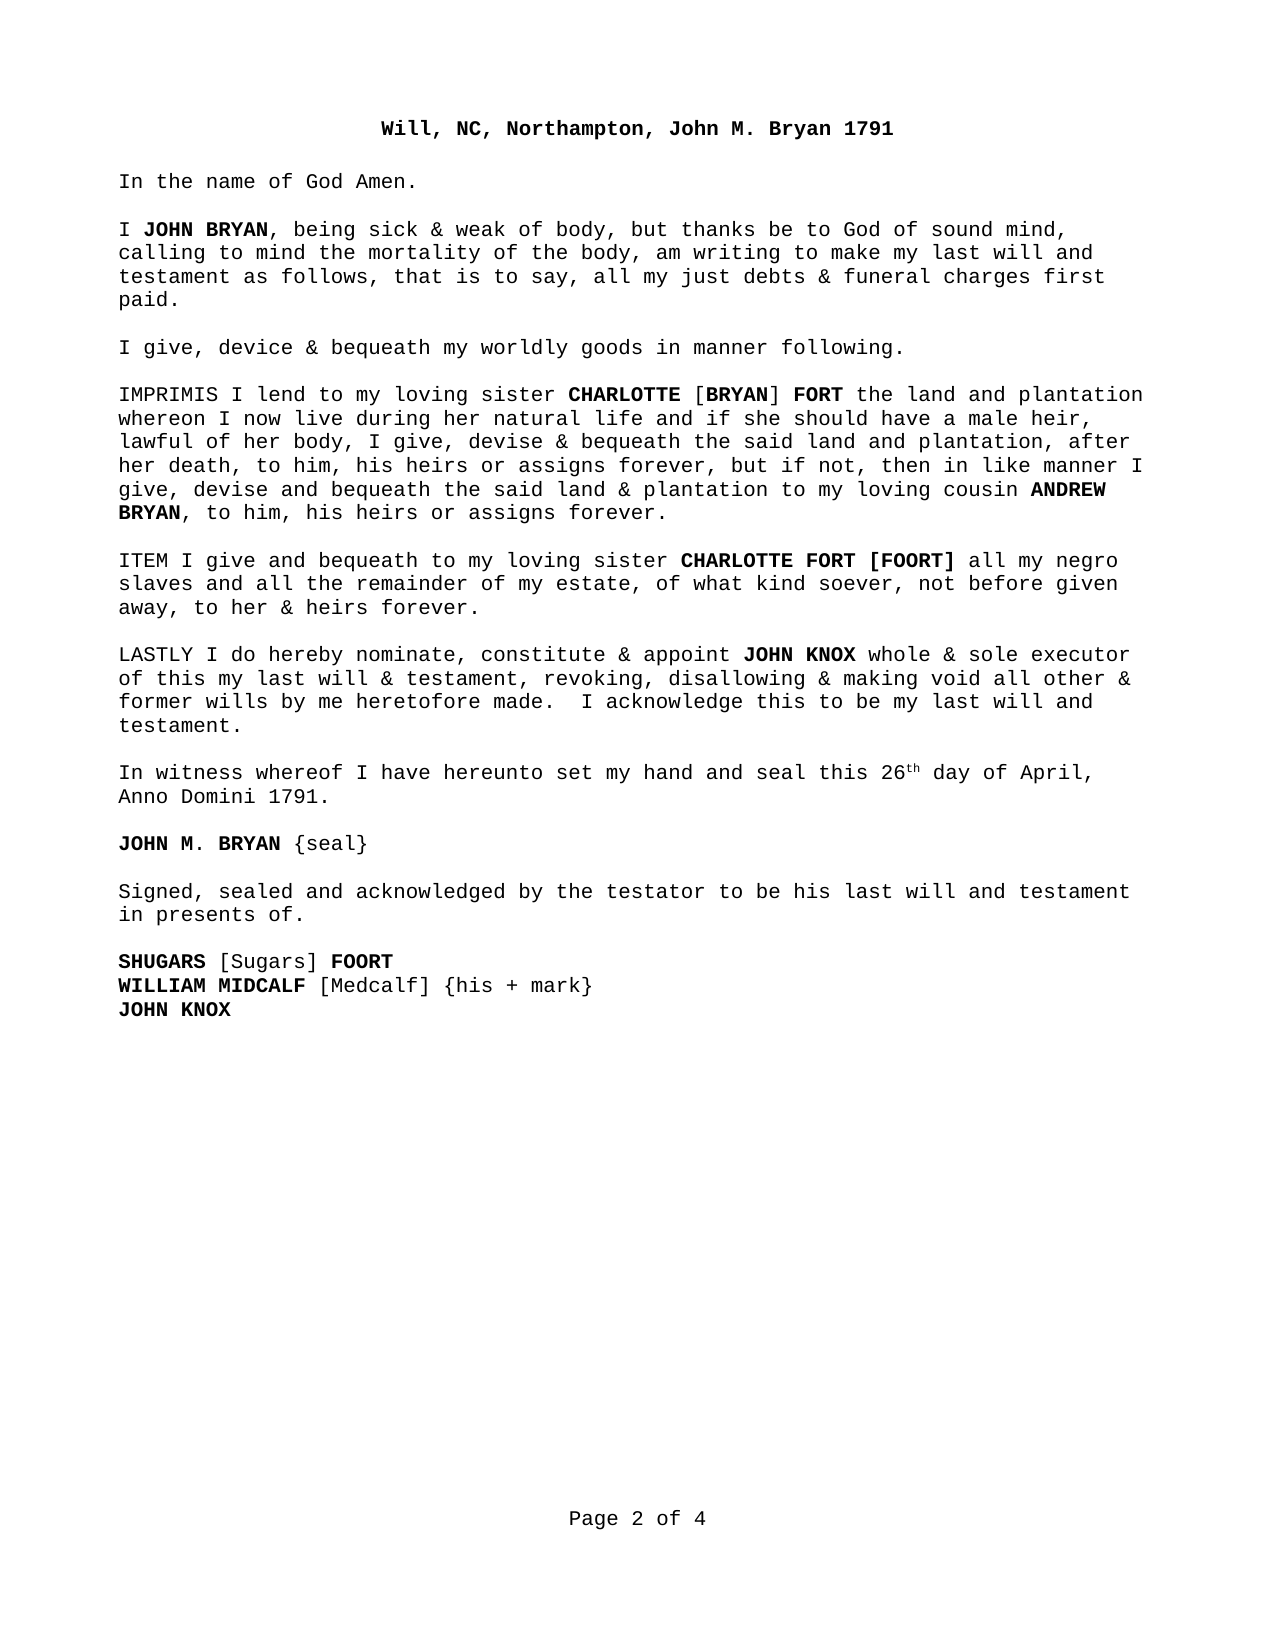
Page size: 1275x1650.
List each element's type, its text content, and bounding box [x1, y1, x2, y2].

text John M. Bryan {seal} [118, 833, 1157, 857]
text IMPRIMIS I lend to my loving sister Charlotte [BRYAN] Fort the land and plantation whereon I now live during her natural life and if she should have a male heir, lawful of her body, I give, devise & bequeath the said land and plantation, after her death, to him, his heirs or assigns forever, but if not, then in like manner I give, devise and bequeath the said land & plantation to my loving cousin Andrew Bryan, to him, his heirs or assigns forever. [118, 384, 1157, 526]
text William Midcalf [Medcalf] {his + mark} [118, 975, 1157, 999]
text Signed, sealed and acknowledged by the testator to be his last will and testament in presents of. [118, 881, 1157, 928]
text I john Bryan, being sick & weak of body, but thanks be to God of sound mind, calling to mind the mortality of the body, am writing to make my last will and testament as follows, that is to say, all my just debts & funeral charges first paid. [118, 218, 1157, 313]
text Shugars [Sugars] Foort [118, 952, 1157, 975]
text In the name of God Amen. [118, 171, 1157, 195]
text John Knox [118, 999, 1157, 1022]
text ITEM I give and bequeath to my loving sister Charlotte Fort [FOORT] all my negro slaves and all the remainder of my estate, of what kind soever, not before given away, to her & heirs forever. [118, 549, 1157, 621]
text I give, device & bequeath my worldly goods in manner following. [118, 337, 1157, 360]
text LASTLY I do hereby nominate, constitute & appoint JOHN KNOX whole & sole executor of this my last will & testament, revoking, disallowing & making void all other & former wills by me heretofore made. I acknowledge this to be my last will and testament. [118, 644, 1157, 739]
text In witness whereof I have hereunto set my hand and seal this 26th day of April, Anno Domini 1791. [118, 762, 1157, 810]
